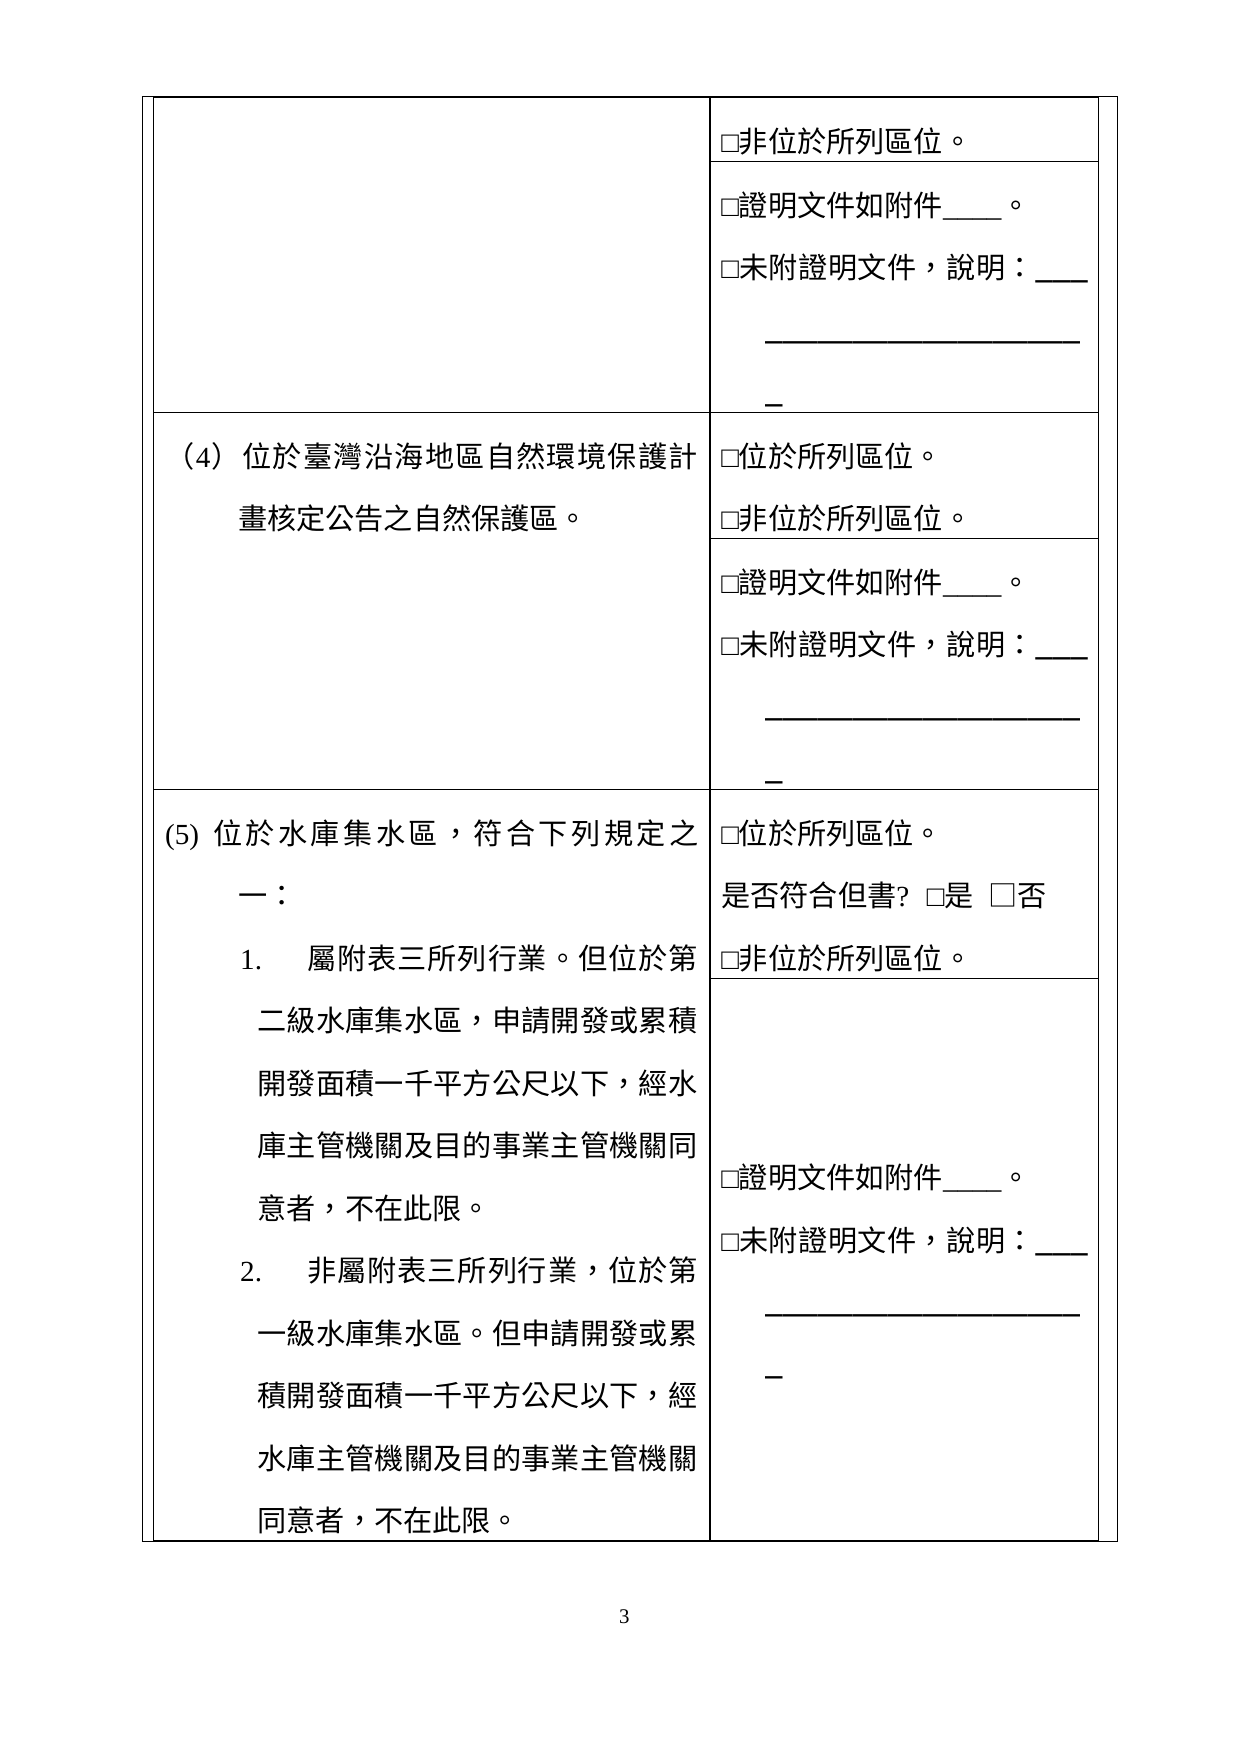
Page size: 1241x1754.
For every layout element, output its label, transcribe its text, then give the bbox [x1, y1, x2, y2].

table_cell □證明文件如附件____。 □未附證明文件，說明：______________________ [711, 539, 1098, 789]
table_cell （4）位於臺灣沿海地區自然環境保護計畫核定公告之自然保護區。 [154, 413, 709, 789]
table_cell (5) 位於水庫集水區，符合下列規定之一： 屬附表三所列行業。但位於第二級水庫集水區，申請開發或累積開發面積一千平方公尺以下，經水庫主管機關及目的事業主管機關同意者，不在此限。 非屬附表三所列行業，位於第一級水庫集水區。但申請開發或累積開發面積一千平方公尺以下，經水庫主管機關及目的事業主管機關同意者，不在此限。 [154, 790, 709, 1540]
table_cell □位於所列區位。 是否符合但書? □是 □否 □非位於所列區位。 [711, 790, 1098, 977]
table_cell □證明文件如附件____。 □未附證明文件，說明：______________________ [711, 979, 1098, 1540]
table_cell [154, 98, 709, 412]
table_cell [1099, 97, 1117, 1541]
table_cell □位於所列區位。 □非位於所列區位。 [711, 413, 1098, 538]
table_cell □非位於所列區位。 [711, 98, 1098, 161]
table_cell □證明文件如附件____。 □未附證明文件，說明：______________________ [711, 162, 1098, 412]
table_cell [143, 97, 153, 1541]
